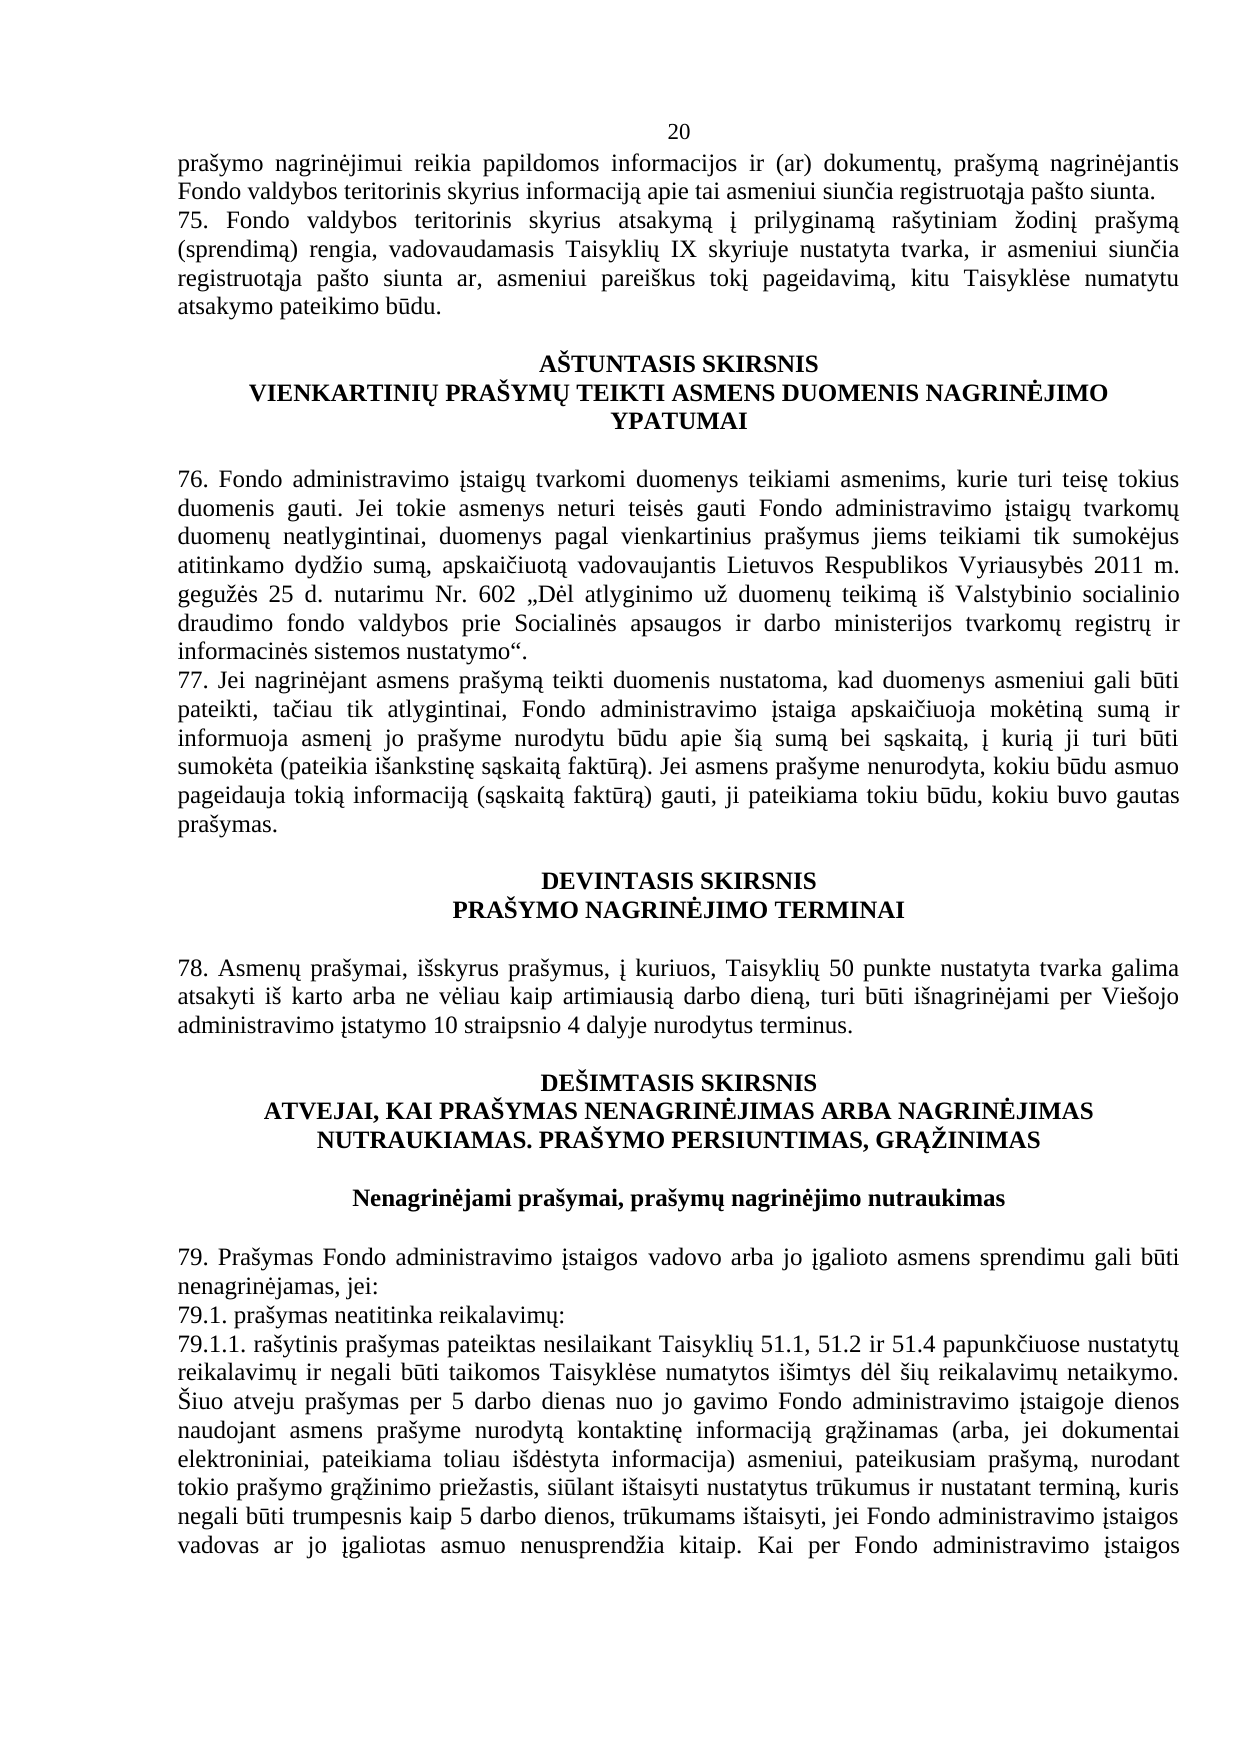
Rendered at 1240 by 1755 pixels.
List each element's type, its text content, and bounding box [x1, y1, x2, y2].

text VIENKARTINIŲ PRAŠYMŲ TEIKTI ASMENS DUOMENIS NAGRINĖJIMO YPATUMAI [177, 378, 1181, 435]
text prašymo nagrinėjimui reikia papildomos informacijos ir (ar) dokumentų, prašymą nagrinėjantis Fondo valdybos teritorinis skyrius informaciją apie tai asmeniui siunčia registruotąja pašto siunta. [177, 148, 1181, 205]
text 79. Prašymas Fondo administravimo įstaigos vadovo arba jo įgalioto asmens sprendimu gali būti nenagrinėjamas, jei: [177, 1240, 1181, 1300]
text 77. Jei nagrinėjant asmens prašymą teikti duomenis nustatoma, kad duomenys asmeniui gali būti pateikti, tačiau tik atlygintinai, Fondo administravimo įstaiga apskaičiuoja mokėtiną sumą ir informuoja asmenį jo prašyme nurodytu būdu apie šią sumą bei sąskaitą, į kurią ji turi būti sumokėta (pateikia išankstinę sąskaitą faktūrą). Jei asmens prašyme nenurodyta, kokiu būdu asmuo pageidauja tokią informaciją (sąskaitą faktūrą) gauti, ji pateikiama tokiu būdu, kokiu buvo gautas prašymas. [177, 665, 1181, 838]
text 78. Asmenų prašymai, išskyrus prašymus, į kuriuos, Taisyklių 50 punkte nustatyta tvarka galima atsakyti iš karto arba ne vėliau kaip artimiausią darbo dieną, turi būti išnagrinėjami per Viešojo administravimo įstatymo 10 straipsnio 4 dalyje nurodytus terminus. [177, 953, 1181, 1039]
text AŠTUNTASIS SKIRSNIS [177, 349, 1181, 378]
text 79.1.1. rašytinis prašymas pateiktas nesilaikant Taisyklių 51.1, 51.2 ir 51.4 papunkčiuose nustatytų reikalavimų ir negali būti taikomos Taisyklėse numatytos išimtys dėl šių reikalavimų netaikymo. Šiuo atveju prašymas per 5 darbo dienas nuo jo gavimo Fondo administravimo įstaigoje dienos naudojant asmens prašyme nurodytą kontaktinę informaciją grąžinamas (arba, jei dokumentai elektroniniai, pateikiama toliau išdėstyta informacija) asmeniui, pateikusiam prašymą, nurodant tokio prašymo grąžinimo priežastis, siūlant ištaisyti nustatytus trūkumus ir nustatant terminą, kuris negali būti trumpesnis kaip 5 darbo dienos, trūkumams ištaisyti, jei Fondo administravimo įstaigos vadovas ar jo įgaliotas asmuo nenusprendžia kitaip. Kai per Fondo administravimo įstaigos [177, 1329, 1181, 1559]
text PRAŠYMO NAGRINĖJIMO TERMINAI [177, 895, 1181, 924]
text ATVEJAI, KAI PRAŠYMAS NENAGRINĖJIMAS ARBA NAGRINĖJIMAS NUTRAUKIAMAS. PRAŠYMO PERSIUNTIMAS, GRĄŽINIMAS [177, 1096, 1181, 1154]
text DEVINTASIS SKIRSNIS [177, 866, 1181, 895]
text 79.1. prašymas neatitinka reikalavimų: [177, 1300, 1181, 1329]
text 75. Fondo valdybos teritorinis skyrius atsakymą į prilyginamą rašytiniam žodinį prašymą (sprendimą) rengia, vadovaudamasis Taisyklių IX skyriuje nustatyta tvarka, ir asmeniui siunčia registruotąja pašto siunta ar, asmeniui pareiškus tokį pageidavimą, kitu Taisyklėse numatytu atsakymo pateikimo būdu. [177, 205, 1181, 320]
text Nenagrinėjami prašymai, prašymų nagrinėjimo nutraukimas [177, 1183, 1181, 1211]
text 76. Fondo administravimo įstaigų tvarkomi duomenys teikiami asmenims, kurie turi teisę tokius duomenis gauti. Jei tokie asmenys neturi teisės gauti Fondo administravimo įstaigų tvarkomų duomenų neatlygintinai, duomenys pagal vienkartinius prašymus jiems teikiami tik sumokėjus atitinkamo dydžio sumą, apskaičiuotą vadovaujantis Lietuvos Respublikos Vyriausybės 2011 m. gegužės 25 d. nutarimu Nr. 602 „Dėl atlyginimo už duomenų teikimą iš Valstybinio socialinio draudimo fondo valdybos prie Socialinės apsaugos ir darbo ministerijos tvarkomų registrų ir informacinės sistemos nustatymo“. [177, 464, 1181, 665]
text DEŠIMTASIS SKIRSNIS [177, 1068, 1181, 1096]
